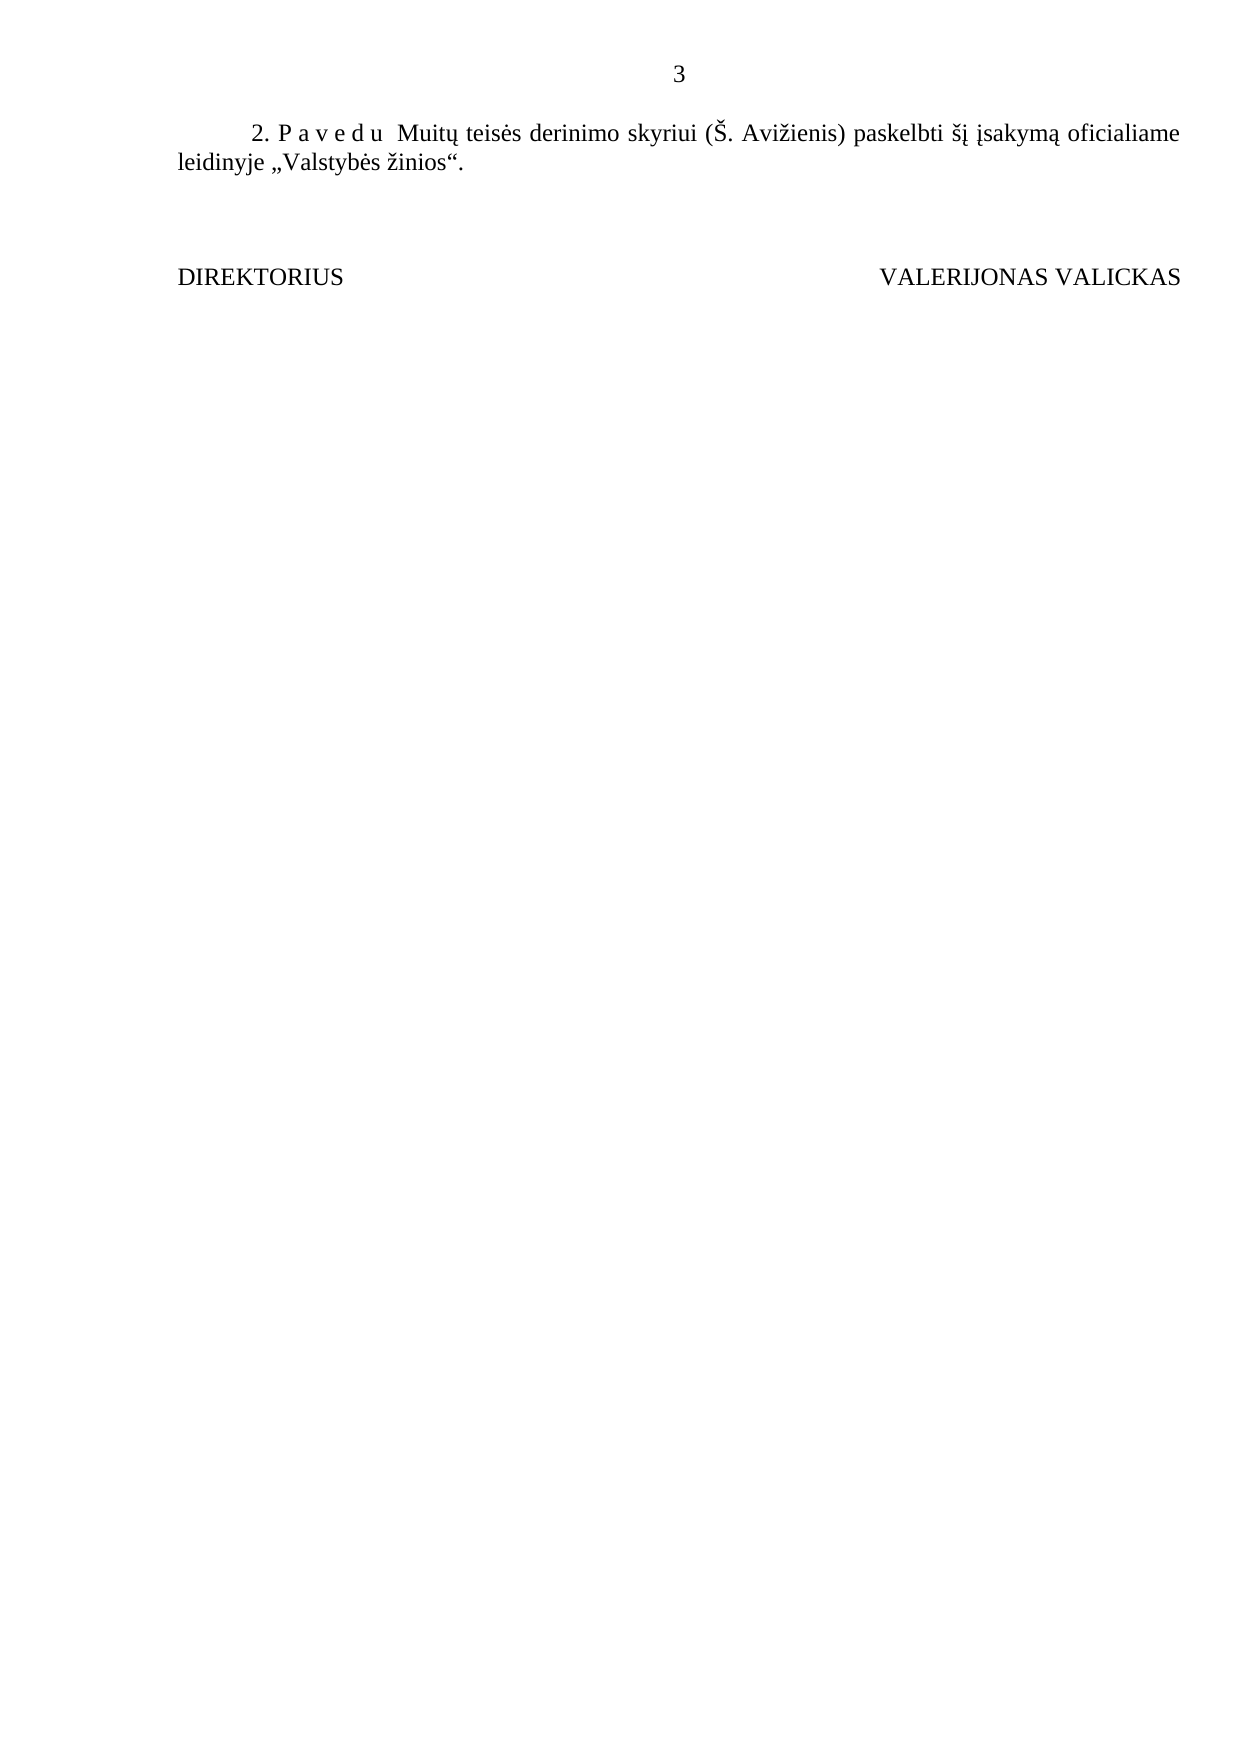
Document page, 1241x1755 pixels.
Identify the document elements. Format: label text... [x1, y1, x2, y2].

text Direktorius Valerijonas Valickas [177, 262, 1181, 291]
text 2. Pavedu Muitų teisės derinimo skyriui (Š. Avižienis) paskelbti šį įsakymą oficialiame leidinyje „Valstybės žinios“. [177, 118, 1181, 176]
